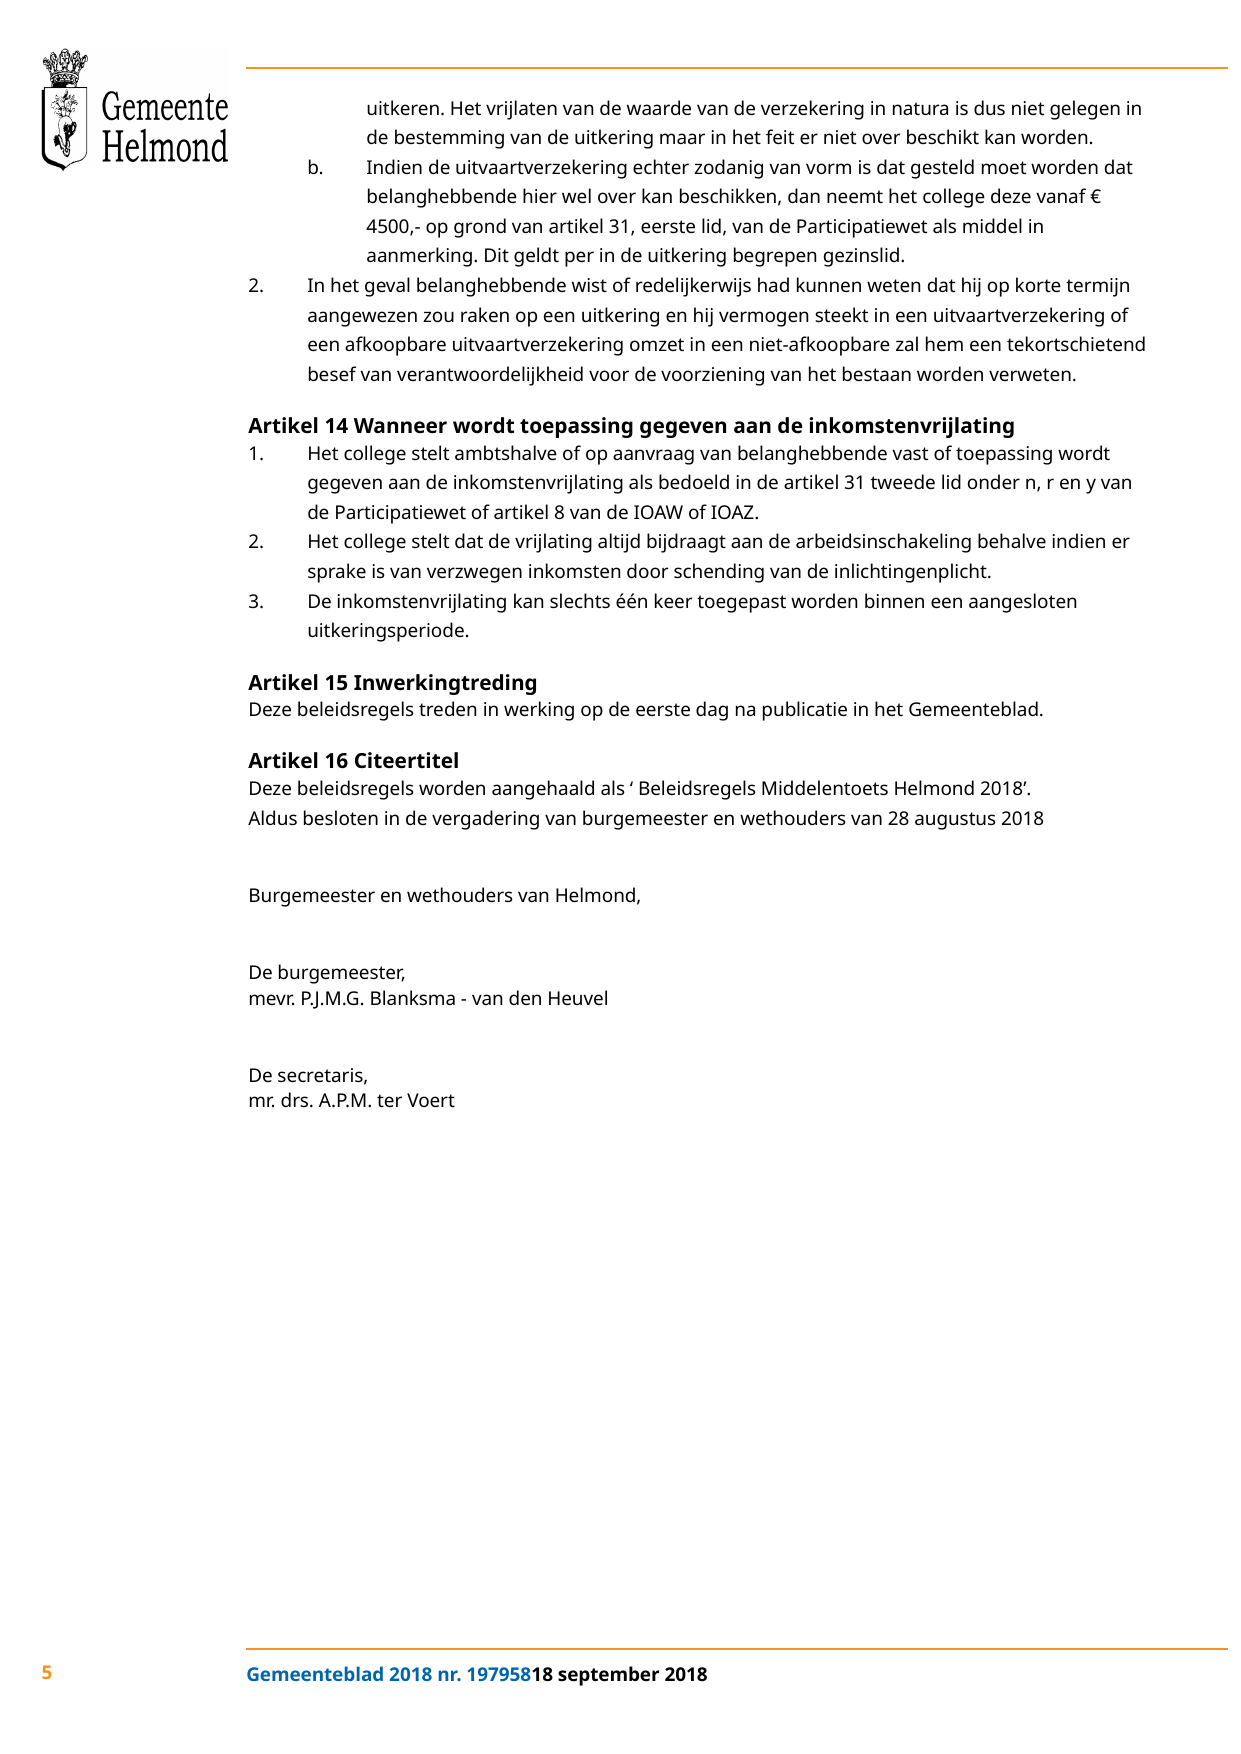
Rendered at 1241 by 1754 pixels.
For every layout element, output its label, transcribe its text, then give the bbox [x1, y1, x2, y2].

text Deze beleidsregels treden in werking op de eerste dag na publicatie in het Gemeenteblad. [248, 696, 1152, 722]
list In het geval belanghebbende wist of redelijkerwijs had kunnen weten dat hij op korte termijn aangewezen zou raken op een uitkering en hij vermogen steekt in een uitvaartverzekering of een afkoopbare uitvaartverzekering omzet in een niet-afkoopbare zal hem een tekortschietend besef van verantwoordelijkheid voor de voorziening van het bestaan worden verweten. [248, 272, 1152, 387]
picture [41, 47, 231, 172]
text Artikel 14 Wanneer wordt toepassing gegeven aan de inkomstenvrijlating [248, 411, 1152, 440]
list uitkeren. Het vrijlaten van de waarde van de verzekering in natura is dus niet gelegen in de bestemming van de uitkering maar in het feit er niet over beschikt kan worden. [307, 95, 1152, 150]
text Aldus besloten in de vergadering van burgemeester en wethouders van 28 augustus 2018 [248, 805, 1152, 830]
text Deze beleidsregels worden aangehaald als ‘ Beleidsregels Middelentoets Helmond 2018’. [248, 775, 1152, 801]
text De secretaris, [248, 1062, 1152, 1088]
list Indien de uitvaartverzekering echter zodanig van vorm is dat gesteld moet worden dat belanghebbende hier wel over kan beschikken, dan neemt het college deze vanaf € 4500,- op grond van artikel 31, eerste lid, van de Participatiewet als middel in aanmerking. Dit geldt per in de uitkering begrepen gezinslid. [307, 154, 1152, 268]
text mevr. P.J.M.G. Blanksma - van den Heuvel [248, 985, 1152, 1011]
text Artikel 16 Citeertitel [248, 747, 1152, 775]
list De inkomstenvrijlating kan slechts één keer toegepast worden binnen een aangesloten uitkeringsperiode. [248, 588, 1152, 643]
list Het college stelt dat de vrijlating altijd bijdraagt aan de arbeidsinschakeling behalve indien er sprake is van verzwegen inkomsten door schending van de inlichtingenplicht. [248, 529, 1152, 584]
text Burgemeester en wethouders van Helmond, [248, 882, 1152, 908]
list Het college stelt ambtshalve of op aanvraag van belanghebbende vast of toepassing wordt gegeven aan de inkomstenvrijlating als bedoeld in de artikel 31 tweede lid onder n, r en y van de Participatiewet of artikel 8 van de IOAW of IOAZ. [248, 440, 1152, 525]
text De burgemeester, [248, 959, 1152, 985]
text Artikel 15 Inwerkingtreding [248, 668, 1152, 696]
text mr. drs. A.P.M. ter Voert [248, 1088, 1152, 1113]
